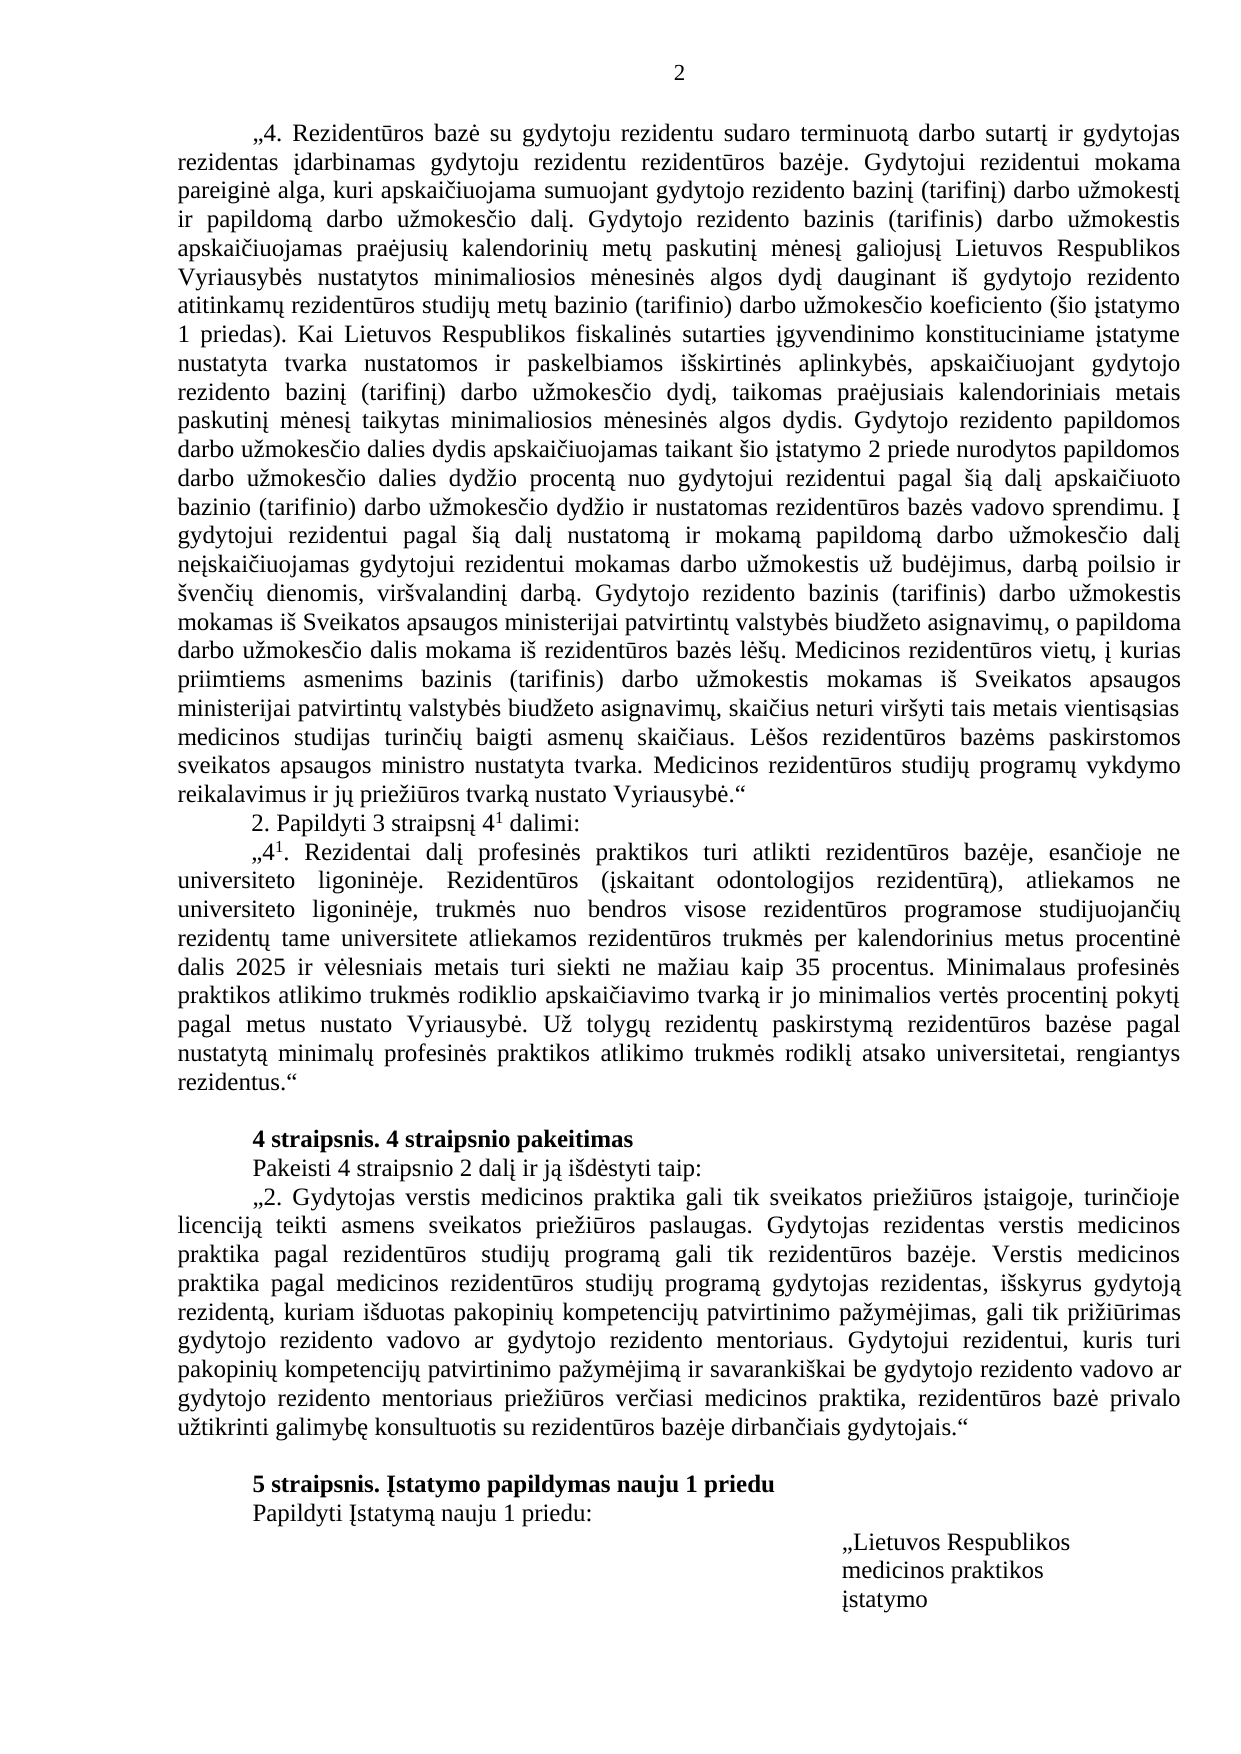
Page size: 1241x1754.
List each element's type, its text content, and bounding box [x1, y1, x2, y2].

text 5 straipsnis. Įstatymo papildymas nauju 1 priedu [177, 1469, 1181, 1498]
text „4. Rezidentūros bazė su gydytoju rezidentu sudaro terminuotą darbo sutartį ir gydytojas rezidentas įdarbinamas gydytoju rezidentu rezidentūros bazėje. Gydytojui rezidentui mokama pareiginė alga, kuri apskaičiuojama sumuojant gydytojo rezidento bazinį (tarifinį) darbo užmokestį ir papildomą darbo užmokesčio dalį. Gydytojo rezidento bazinis (tarifinis) darbo užmokestis apskaičiuojamas praėjusių kalendorinių metų paskutinį mėnesį galiojusį Lietuvos Respublikos Vyriausybės nustatytos minimaliosios mėnesinės algos dydį dauginant iš gydytojo rezidento atitinkamų rezidentūros studijų metų bazinio (tarifinio) darbo užmokesčio koeficiento (šio įstatymo 1 priedas). Kai Lietuvos Respublikos fiskalinės sutarties įgyvendinimo konstituciniame įstatyme nustatyta tvarka nustatomos ir paskelbiamos išskirtinės aplinkybės, apskaičiuojant gydytojo rezidento bazinį (tarifinį) darbo užmokesčio dydį, taikomas praėjusiais kalendoriniais metais paskutinį mėnesį taikytas minimaliosios mėnesinės algos dydis. Gydytojo rezidento papildomos darbo užmokesčio dalies dydis apskaičiuojamas taikant šio įstatymo 2 priede nurodytos papildomos darbo užmokesčio dalies dydžio procentą nuo gydytojui rezidentui pagal šią dalį apskaičiuoto bazinio (tarifinio) darbo užmokesčio dydžio ir nustatomas rezidentūros bazės vadovo sprendimu. Į gydytojui rezidentui pagal šią dalį nustatomą ir mokamą papildomą darbo užmokesčio dalį neįskaičiuojamas gydytojui rezidentui mokamas darbo užmokestis už budėjimus, darbą poilsio ir švenčių dienomis, viršvalandinį darbą. Gydytojo rezidento bazinis (tarifinis) darbo užmokestis mokamas iš Sveikatos apsaugos ministerijai patvirtintų valstybės biudžeto asignavimų, o papildoma darbo užmokesčio dalis mokama iš rezidentūros bazės lėšų. Medicinos rezidentūros vietų, į kurias priimtiems asmenims bazinis (tarifinis) darbo užmokestis mokamas iš Sveikatos apsaugos ministerijai patvirtintų valstybės biudžeto asignavimų, skaičius neturi viršyti tais metais vientisąsias medicinos studijas turinčių baigti asmenų skaičiaus. Lėšos rezidentūros bazėms paskirstomos sveikatos apsaugos ministro nustatyta tvarka. Medicinos rezidentūros studijų programų vykdymo reikalavimus ir jų priežiūros tvarką nustato Vyriausybė.“ [177, 118, 1181, 808]
text 4 straipsnis. 4 straipsnio pakeitimas [177, 1124, 1181, 1153]
text Pakeisti 4 straipsnio 2 dalį ir ją išdėstyti taip: [177, 1153, 1181, 1182]
text „2. Gydytojas verstis medicinos praktika gali tik sveikatos priežiūros įstaigoje, turinčioje licenciją teikti asmens sveikatos priežiūros paslaugas. Gydytojas rezidentas verstis medicinos praktika pagal rezidentūros studijų programą gali tik rezidentūros bazėje. Verstis medicinos praktika pagal medicinos rezidentūros studijų programą gydytojas rezidentas, išskyrus gydytoją rezidentą, kuriam išduotas pakopinių kompetencijų patvirtinimo pažymėjimas, gali tik prižiūrimas gydytojo rezidento vadovo ar gydytojo rezidento mentoriaus. Gydytojui rezidentui, kuris turi pakopinių kompetencijų patvirtinimo pažymėjimą ir savarankiškai be gydytojo rezidento vadovo ar gydytojo rezidento mentoriaus priežiūros verčiasi medicinos praktika, rezidentūros bazė privalo užtikrinti galimybę konsultuotis su rezidentūros bazėje dirbančiais gydytojais.“ [177, 1182, 1181, 1441]
text „Lietuvos Respublikos [842, 1527, 1181, 1556]
text Papildyti Įstatymą nauju 1 priedu: [177, 1498, 1181, 1527]
text medicinos praktikos [842, 1556, 1181, 1584]
text įstatymo [842, 1584, 1181, 1613]
text 2. Papildyti 3 straipsnį 41 dalimi: [177, 808, 1181, 837]
text „41. Rezidentai dalį profesinės praktikos turi atlikti rezidentūros bazėje, esančioje ne universiteto ligoninėje. Rezidentūros (įskaitant odontologijos rezidentūrą), atliekamos ne universiteto ligoninėje, trukmės nuo bendros visose rezidentūros programose studijuojančių rezidentų tame universitete atliekamos rezidentūros trukmės per kalendorinius metus procentinė dalis 2025 ir vėlesniais metais turi siekti ne mažiau kaip 35 procentus. Minimalaus profesinės praktikos atlikimo trukmės rodiklio apskaičiavimo tvarką ir jo minimalios vertės procentinį pokytį pagal metus nustato Vyriausybė. Už tolygų rezidentų paskirstymą rezidentūros bazėse pagal nustatytą minimalų profesinės praktikos atlikimo trukmės rodiklį atsako universitetai, rengiantys rezidentus.“ [177, 837, 1181, 1096]
